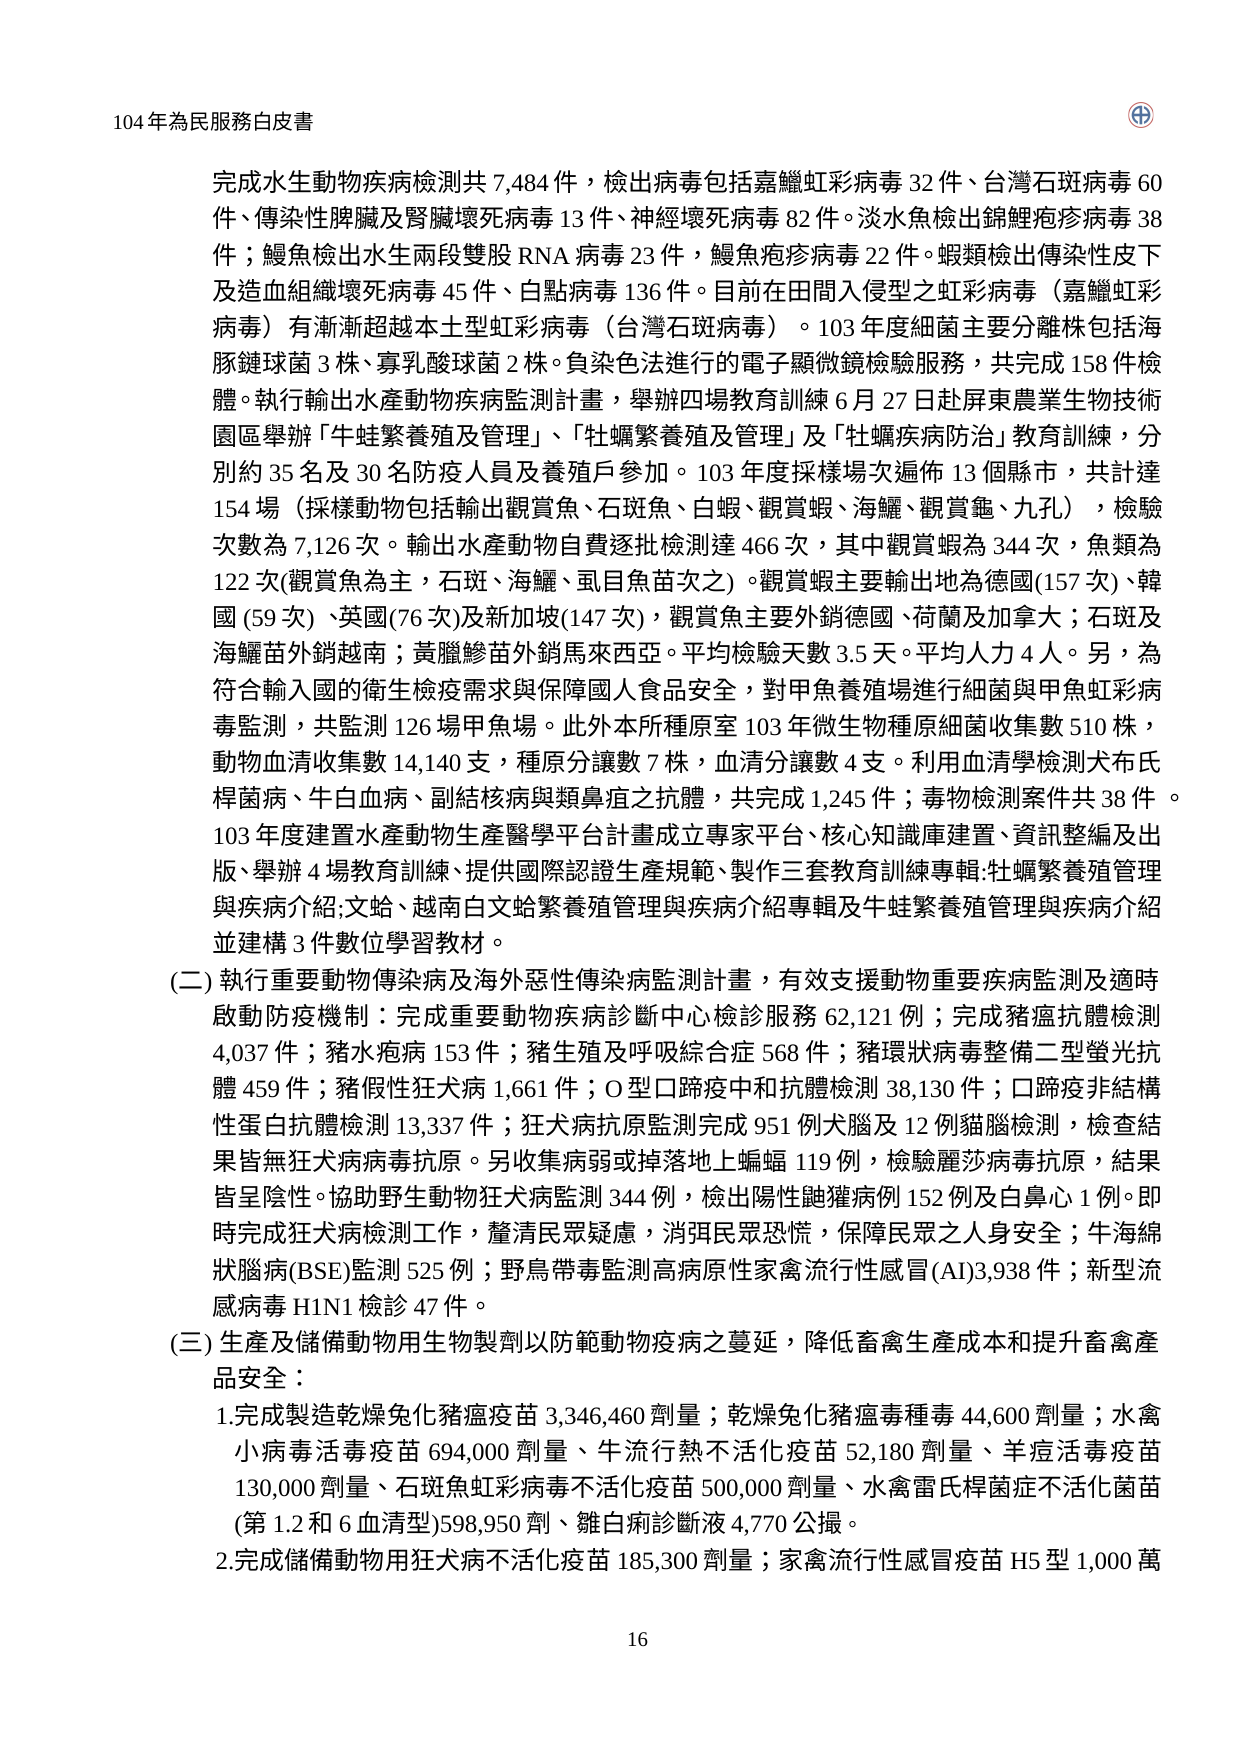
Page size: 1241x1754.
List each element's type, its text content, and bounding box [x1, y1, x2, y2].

text (二) 執行重要動物傳染病及海外惡性傳染病監測計畫，有效支援動物重要疾病監測及適時啟動防疫機制：完成重要動物疾病診斷中心檢診服務62,121例；完成豬瘟抗體檢測4,037件；豬水疱病153件；豬生殖及呼吸綜合症568件；豬環狀病毒整備二型螢光抗體459件；豬假性狂犬病1,661件；O型口蹄疫中和抗體檢測38,130件；口蹄疫非結構性蛋白抗體檢測13,337件；狂犬病抗原監測完成951例犬腦及12例貓腦檢測，檢查結果皆無狂犬病病毒抗原。另收集病弱或掉落地上蝙蝠119例，檢驗麗莎病毒抗原，結果皆呈陰性。協助野生動物狂犬病監測344例，檢出陽性鼬獾病例152例及白鼻心1例。即時完成狂犬病檢測工作，釐清民眾疑慮，消弭民眾恐慌，保障民眾之人身安全；牛海綿狀腦病(BSE)監測525例；野鳥帶毒監測高病原性家禽流行性感冒(AI)3,938件；新型流感病毒H1N1檢診47件。 [170, 960, 1162, 1323]
text 1.完成製造乾燥兔化豬瘟疫苗3,346,460劑量；乾燥兔化豬瘟毒種毒44,600劑量；水禽小病毒活毒疫苗694,000劑量、牛流行熱不活化疫苗52,180劑量、羊痘活毒疫苗130,000劑量、石斑魚虹彩病毒不活化疫苗500,000劑量、水禽雷氏桿菌症不活化菌苗(第1.2和6血清型)598,950劑、雛白痢診斷液4,770公撮。 [215, 1395, 1162, 1540]
text (一)強化水生動物疾病診斷中心功能，有效支援各級動物防疫及檢疫機關動物疾病檢診需求，完成水生動物疾病檢測共7,484件，檢出病毒包括嘉鱲虹彩病毒32件、台灣石斑病毒60件、傳染性脾臟及腎臟壞死病毒13件、神經壞死病毒82件。淡水魚檢出錦鯉疱疹病毒38件；鰻魚檢出水生兩段雙股RNA病毒23件，鰻魚疱疹病毒22件。蝦類檢出傳染性皮下及造血組織壞死病毒45件、白點病毒136件。目前在田間入侵型之虹彩病毒（嘉鱲虹彩病毒）有漸漸超越本土型虹彩病毒（台灣石斑病毒）。103年度細菌主要分離株包括海豚鏈球菌3株、寡乳酸球菌2株。負染色法進行的電子顯微鏡檢驗服務，共完成158件檢體。執行輸出水產動物疾病監測計畫，舉辦四場教育訓練 6月27日赴屏東農業生物技術園區舉辦「牛蛙繁養殖及管理」、「牡蠣繁養殖及管理」及「牡蠣疾病防治」教育訓練，分別約35名及30名防疫人員及養殖戶參加。103年度採樣場次遍佈13個縣市，共計達154場（採樣動物包括輸出觀賞魚、石斑魚、白蝦、觀賞蝦、海鱺、觀賞龜、九孔），檢驗次數為7,126次。輸出水產動物自費逐批檢測達466次，其中觀賞蝦為344次，魚類為122次(觀賞魚為主，石斑、海鱺、虱目魚苗次之) 。觀賞蝦主要輸出地為德國(157次)、韓國 (59次) 、英國(76次)及新加坡(147次)，觀賞魚主要外銷德國、荷蘭及加拿大；石斑及海鱺苗外銷越南；黃臘鰺苗外銷馬來西亞。平均檢驗天數3.5天。平均人力4人。 另，為符合輸入國的衛生檢疫需求與保障國人食品安全，對甲魚養殖場進行細菌與甲魚虹彩病毒監測，共監測126場甲魚場。此外本所種原室103年微生物種原細菌收集數510株，動物血清收集數14,140支，種原分讓數7株，血清分讓數4支。利用血清學檢測犬布氏桿菌病、牛白血病、副結核病與類鼻疽之抗體，共完成1,245件；毒物檢測案件共38件。103年度建置水產動物生產醫學平台計畫成立專家平台、核心知識庫建置、資訊整編及出版、舉辦4場教育訓練、提供國際認證生產規範、製作三套教育訓練專輯:牡蠣繁養殖管理與疾病介紹;文蛤、越南白文蛤繁養殖管理與疾病介紹專輯及牛蛙繁養殖管理與疾病介紹並建構3件數位學習教材。 [170, 163, 1162, 960]
picture [1128, 102, 1154, 128]
text (三) 生產及儲備動物用生物製劑以防範動物疫病之蔓延，降低畜禽生產成本和提升畜禽產品安全： [170, 1323, 1162, 1395]
text 2.完成儲備動物用狂犬病不活化疫苗185,300劑量；家禽流行性感冒疫苗H5型1,000萬 [215, 1540, 1162, 1576]
